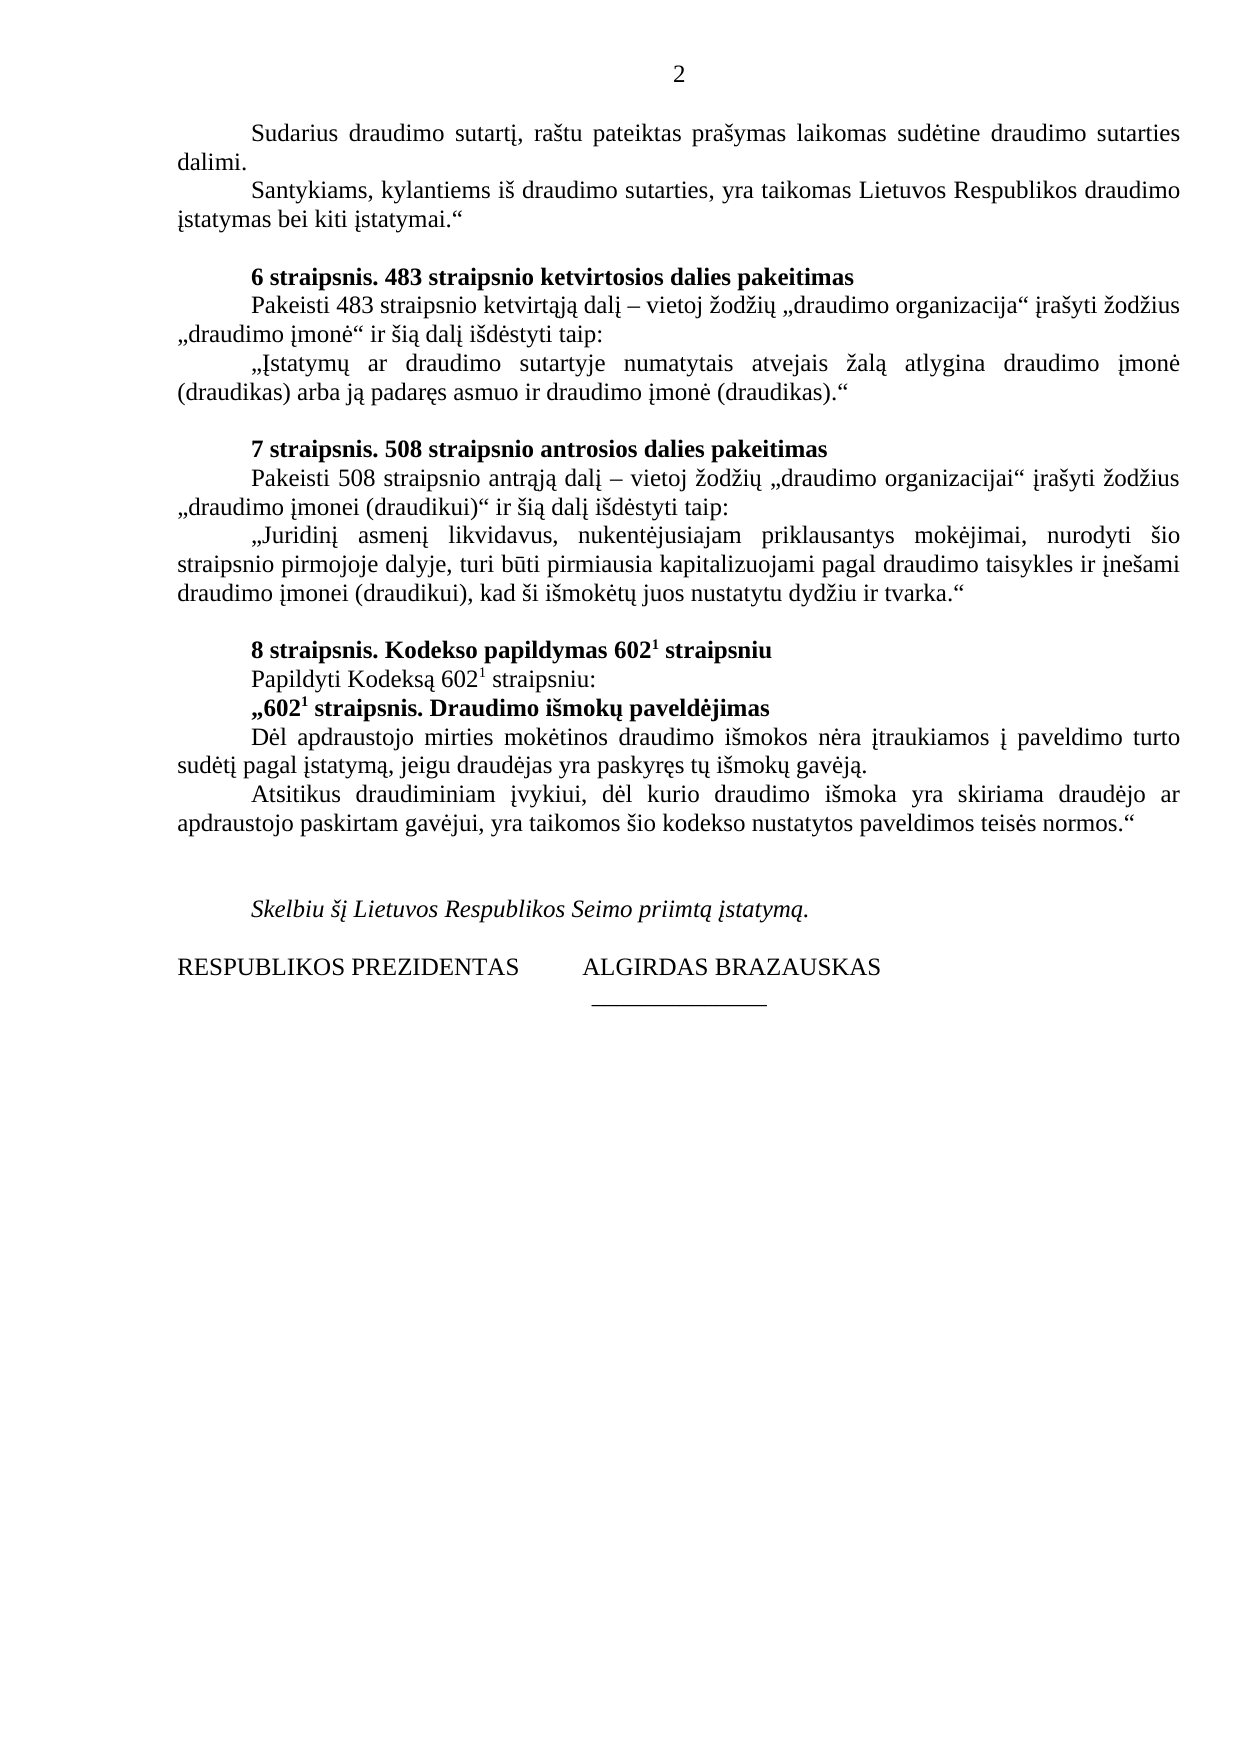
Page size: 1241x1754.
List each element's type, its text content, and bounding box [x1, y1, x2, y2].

text Sudarius draudimo sutartį, raštu pateiktas prašymas laikomas sudėtine draudimo sutarties dalimi. [177, 118, 1181, 176]
text 6 straipsnis. 483 straipsnio ketvirtosios dalies pakeitimas [177, 262, 1181, 291]
text Pakeisti 483 straipsnio ketvirtąją dalį – vietoj žodžių „draudimo organizacija“ įrašyti žodžius „draudimo įmonė“ ir šią dalį išdėstyti taip: [177, 291, 1181, 348]
text 8 straipsnis. Kodekso papildymas 6021 straipsniu [177, 636, 1181, 664]
text Dėl apdraustojo mirties mokėtinos draudimo išmokos nėra įtraukiamos į paveldimo turto sudėtį pagal įstatymą, jeigu draudėjas yra paskyręs tų išmokų gavėją. [177, 722, 1181, 779]
text Santykiams, kylantiems iš draudimo sutarties, yra taikomas Lietuvos Respublikos draudimo įstatymas bei kiti įstatymai.“ [177, 176, 1181, 233]
text „Juridinį asmenį likvidavus, nukentėjusiajam priklausantys mokėjimai, nurodyti šio straipsnio pirmojoje dalyje, turi būti pirmiausia kapitalizuojami pagal draudimo taisykles ir įnešami draudimo įmonei (draudikui), kad ši išmokėtų juos nustatytu dydžiu ir tvarka.“ [177, 521, 1181, 607]
text Skelbiu šį Lietuvos Respublikos Seimo priimtą įstatymą. [177, 894, 1181, 923]
text RESPUBLIKOS PREZIDENTAS ALGIRDAS BRAZAUSKAS [177, 952, 1181, 981]
text 7 straipsnis. 508 straipsnio antrosios dalies pakeitimas [177, 434, 1181, 463]
text Pakeisti 508 straipsnio antrąją dalį – vietoj žodžių „draudimo organizacijai“ įrašyti žodžius „draudimo įmonei (draudikui)“ ir šią dalį išdėstyti taip: [177, 463, 1181, 521]
text Papildyti Kodeksą 6021 straipsniu: [177, 664, 1181, 693]
text ______________ [177, 981, 1181, 1009]
text „Įstatymų ar draudimo sutartyje numatytais atvejais žalą atlygina draudimo įmonė (draudikas) arba ją padaręs asmuo ir draudimo įmonė (draudikas).“ [177, 348, 1181, 406]
text „6021 straipsnis. Draudimo išmokų paveldėjimas [177, 693, 1181, 722]
text Atsitikus draudiminiam įvykiui, dėl kurio draudimo išmoka yra skiriama draudėjo ar apdraustojo paskirtam gavėjui, yra taikomos šio kodekso nustatytos paveldimos teisės normos.“ [177, 779, 1181, 837]
